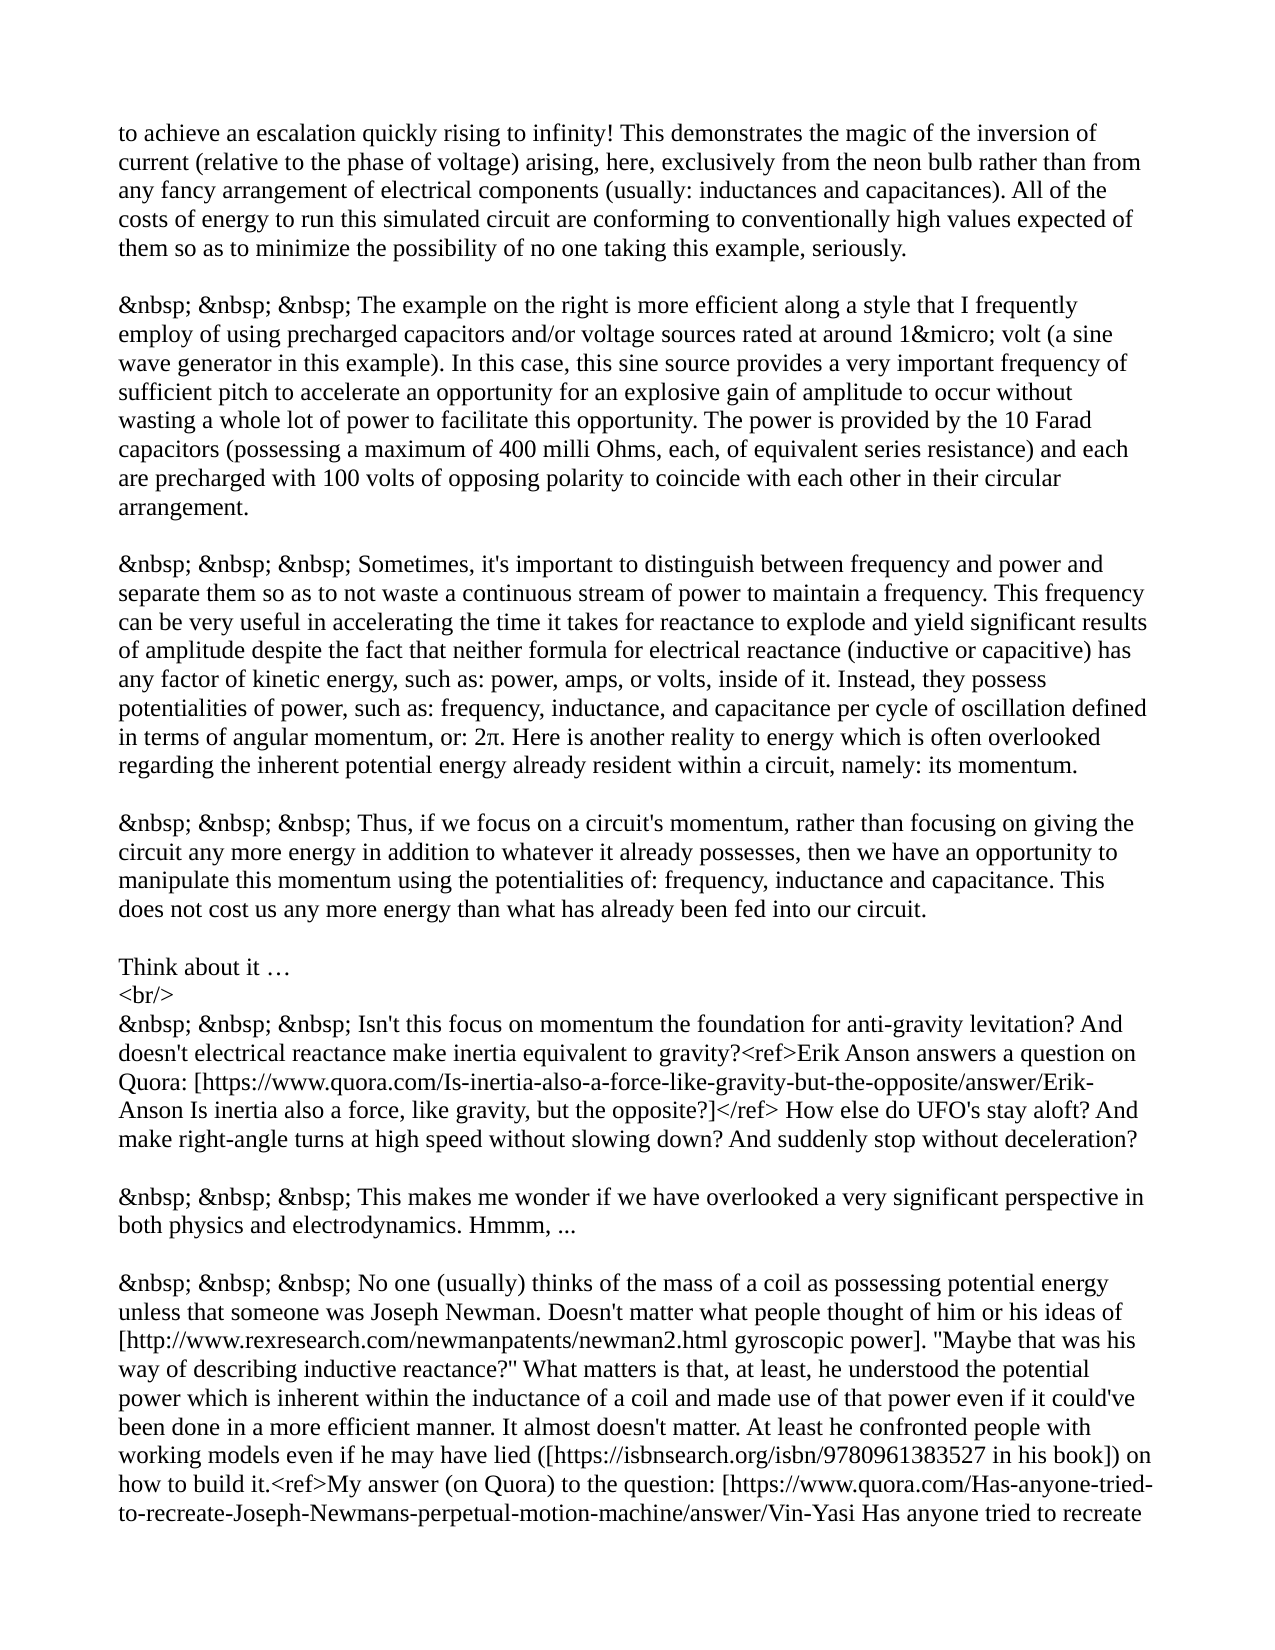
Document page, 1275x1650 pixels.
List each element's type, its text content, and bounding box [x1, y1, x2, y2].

text Think about it … [118, 952, 1157, 981]
text &nbsp; &nbsp; &nbsp; Isn't this focus on momentum the foundation for anti-gravity levitation? And doesn't electrical reactance make inertia equivalent to gravity?<ref>Erik Anson answers a question on Quora: [https://www.quora.com/Is-inertia-also-a-force-like-gravity-but-the-opposite/answer/Erik-Anson Is inertia also a force, like gravity, but the opposite?]</ref> How else do UFO's stay aloft? And make right-angle turns at high speed without slowing down? And suddenly stop without deceleration? [118, 1009, 1157, 1153]
text &nbsp; &nbsp; &nbsp; Thus, if we focus on a circuit's momentum, rather than focusing on giving the circuit any more energy in addition to whatever it already possesses, then we have an opportunity to manipulate this momentum using the potentialities of: frequency, inductance and capacitance. This does not cost us any more energy than what has already been fed into our circuit. [118, 808, 1157, 923]
text <br/> [118, 981, 1157, 1009]
text &nbsp; &nbsp; &nbsp; The example on the right is more efficient along a style that I frequently employ of using precharged capacitors and/or voltage sources rated at around 1&micro; volt (a sine wave generator in this example). In this case, this sine source provides a very important frequency of sufficient pitch to accelerate an opportunity for an explosive gain of amplitude to occur without wasting a whole lot of power to facilitate this opportunity. The power is provided by the 10 Farad capacitors (possessing a maximum of 400 milli Ohms, each, of equivalent series resistance) and each are precharged with 100 volts of opposing polarity to coincide with each other in their circular arrangement. [118, 291, 1157, 521]
text to achieve an escalation quickly rising to infinity! This demonstrates the magic of the inversion of current (relative to the phase of voltage) arising, here, exclusively from the neon bulb rather than from any fancy arrangement of electrical components (usually: inductances and capacitances). All of the costs of energy to run this simulated circuit are conforming to conventionally high values expected of them so as to minimize the possibility of no one taking this example, seriously. [118, 118, 1157, 262]
text &nbsp; &nbsp; &nbsp; This makes me wonder if we have overlooked a very significant perspective in both physics and electrodynamics. Hmmm, ... [118, 1182, 1157, 1239]
text &nbsp; &nbsp; &nbsp; Sometimes, it's important to distinguish between frequency and power and separate them so as to not waste a continuous stream of power to maintain a frequency. This frequency can be very useful in accelerating the time it takes for reactance to explode and yield significant results of amplitude despite the fact that neither formula for electrical reactance (inductive or capacitive) has any factor of kinetic energy, such as: power, amps, or volts, inside of it. Instead, they possess potentialities of power, such as: frequency, inductance, and capacitance per cycle of oscillation defined in terms of angular momentum, or: 2π. Here is another reality to energy which is often overlooked regarding the inherent potential energy already resident within a circuit, namely: its momentum. [118, 549, 1157, 779]
text &nbsp; &nbsp; &nbsp; No one (usually) thinks of the mass of a coil as possessing potential energy unless that someone was Joseph Newman. Doesn't matter what people thought of him or his ideas of [http://www.rexresearch.com/newmanpatents/newman2.html gyroscopic power]. ''Maybe that was his way of describing inductive reactance?'' What matters is that, at least, he understood the potential power which is inherent within the inductance of a coil and made use of that power even if it could've been done in a more efficient manner. It almost doesn't matter. At least he confronted people with working models even if he may have lied ([https://isbnsearch.org/isbn/9780961383527 in his book]) on how to build it.<ref>My answer (on Quora) to the question: [https://www.quora.com/Has-anyone-tried-to-recreate-Joseph-Newmans-perpetual-motion-machine/answer/Vin-Yasi Has anyone tried to recreate [118, 1268, 1157, 1527]
